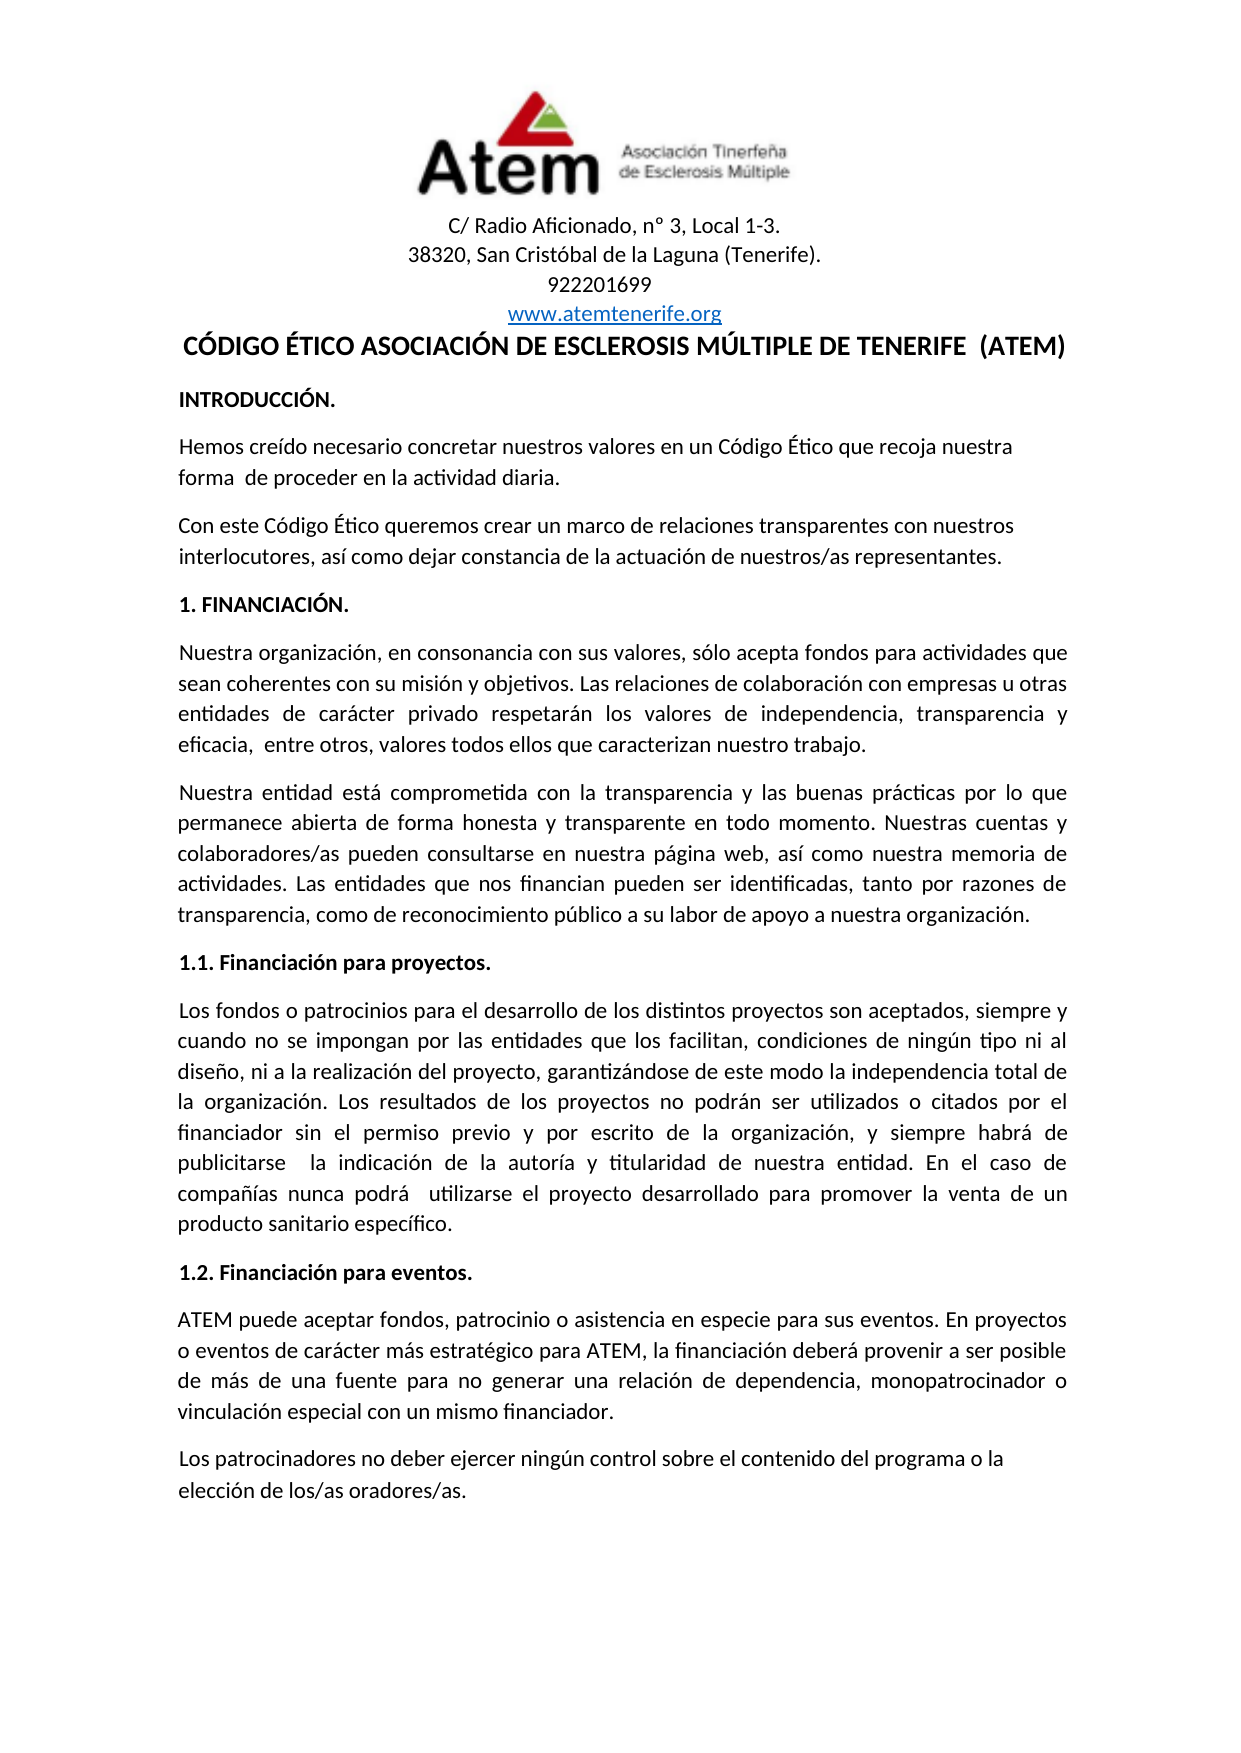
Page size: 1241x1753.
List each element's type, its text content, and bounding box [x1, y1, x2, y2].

text CÓDIGO ÉTICO ASOCIACIÓN DE ESCLEROSIS MÚLTIPLE DE TENERIFE (ATEM) [178, 328, 1070, 362]
picture [395, 73, 833, 212]
text www.atemtenerife.org [508, 299, 1070, 327]
text INTRODUCCIÓN. [178, 385, 1070, 413]
text Los fondos o patrocinios para el desarrollo de los distintos proyectos son aceptados, siempre y cuando no se impongan por las entidades que los facilitan, condiciones de ningún tipo ni al diseño, ni a la realización del proyecto, garantizándose de este modo la independencia total de la organización. Los resultados de los proyectos no podrán ser utilizados o citados por el financiador sin el permiso previo y por escrito de la organización, y siempre habrá de publicitarse la indicación de la autoría y titularidad de nuestra entidad. En el caso de compañías nunca podrá utilizarse el proyecto desarrollado para promover la venta de un producto sanitario específico. [177, 996, 1069, 1237]
text 1.2. Financiación para eventos. [179, 1258, 1070, 1286]
text Nuestra entidad está comprometida con la transparencia y las buenas prácticas por lo que permanece abierta de forma honesta y transparente en todo momento. Nuestras cuentas y colaboradores/as pueden consultarse en nuestra página web, así como nuestra memoria de actividades. Las entidades que nos financian pueden ser identificadas, tanto por razones de transparencia, como de reconocimiento público a su labor de apoyo a nuestra organización. [177, 778, 1068, 928]
text 922201699 [547, 270, 1070, 298]
text C/ Radio Aficionado, nº 3, Local 1-3. [448, 211, 1070, 239]
text ATEM puede aceptar fondos, patrocinio o asistencia en especie para sus eventos. En proyectos o eventos de carácter más estratégico para ATEM, la financiación deberá provenir a ser posible de más de una fuente para no generar una relación de dependencia, monopatrocinador o vinculación especial con un mismo financiador. [177, 1306, 1069, 1425]
text Los patrocinadores no deber ejercer ningún control sobre el contenido del programa o la elección de los/as oradores/as. [178, 1444, 1068, 1504]
text Con este Código Ético queremos crear un marco de relaciones transparentes con nuestros interlocutores, así como dejar constancia de la actuación de nuestros/as representantes. [178, 511, 1068, 570]
text 1.1. Financiación para proyectos. [179, 948, 1070, 976]
text 38320, San Cristóbal de la Laguna (Tenerife). [408, 240, 1070, 268]
text Hemos creído necesario concretar nuestros valores en un Código Ético que recoja nuestra forma de proceder en la actividad diaria. [178, 432, 1069, 491]
text Nuestra organización, en consonancia con sus valores, sólo acepta fondos para actividades que sean coherentes con su misión y objetivos. Las relaciones de colaboración con empresas u otras entidades de carácter privado respetarán los valores de independencia, transparencia y eficacia, entre otros, valores todos ellos que caracterizan nuestro trabajo. [178, 638, 1069, 758]
text 1. FINANCIACIÓN. [179, 591, 1070, 618]
